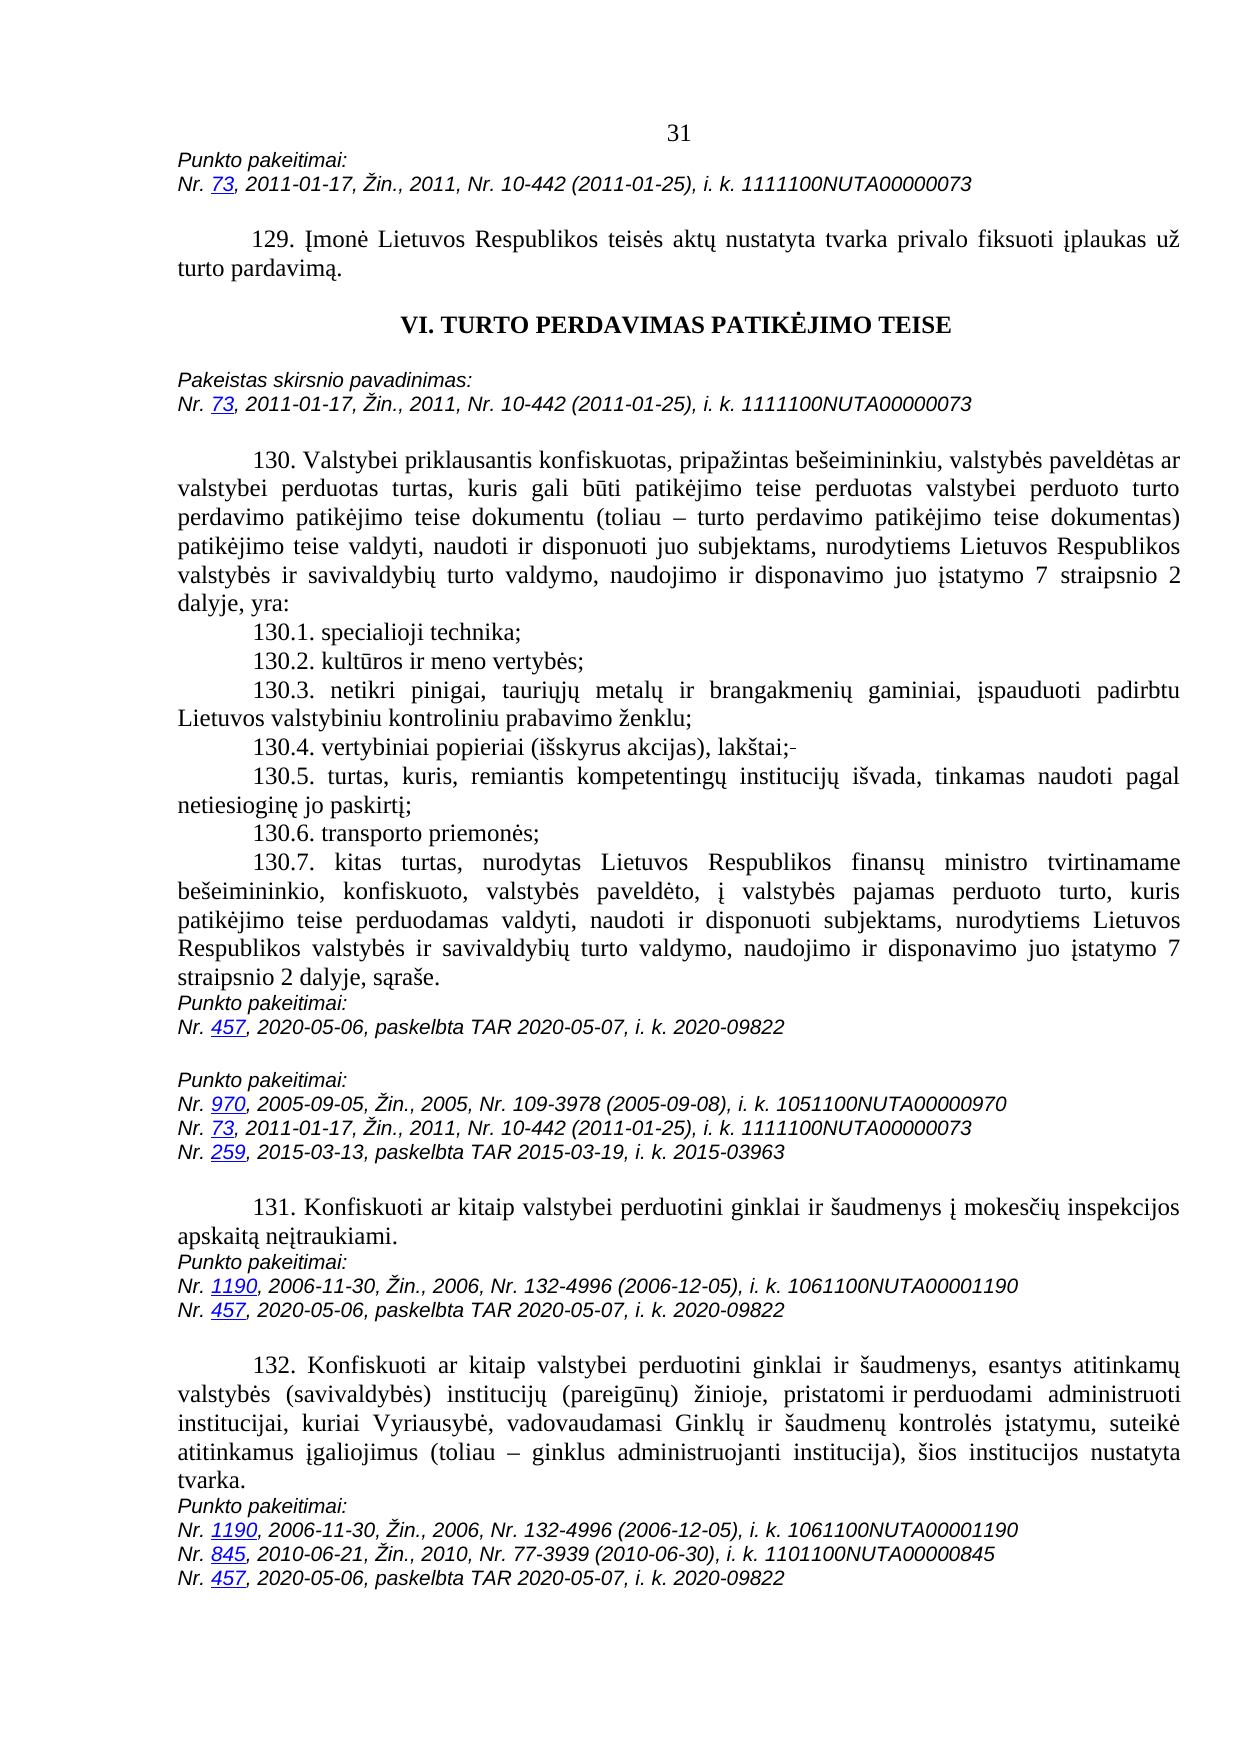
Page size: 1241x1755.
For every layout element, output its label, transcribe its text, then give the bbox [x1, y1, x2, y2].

text 129. Įmonė Lietuvos Respublikos teisės aktų nustatyta tvarka privalo fiksuoti įplaukas už turto pardavimą. [177, 224, 1181, 282]
text Nr. 1190, 2006-11-30, Žin., 2006, Nr. 132-4996 (2006-12-05), i. k. 1061100NUTA00001190 [177, 1518, 1181, 1542]
text Punkto pakeitimai: [177, 1250, 1181, 1274]
text 130.4. vertybiniai popieriai (išskyrus akcijas), lakštai; [177, 732, 1181, 761]
text Nr. 457, 2020-05-06, paskelbta TAR 2020-05-07, i. k. 2020-09822 [177, 1298, 1181, 1322]
text 130.3. netikri pinigai, tauriųjų metalų ir brangakmenių gaminiai, įspauduoti padirbtu Lietuvos valstybiniu kontroliniu prabavimo ženklu; [177, 675, 1181, 732]
text Punkto pakeitimai: [177, 148, 1181, 172]
text 130.6. transporto priemonės; [177, 818, 1181, 847]
text 130.5. turtas, kuris, remiantis kompetentingų institucijų išvada, tinkamas naudoti pagal netiesioginę jo paskirtį; [177, 761, 1181, 818]
text 131. Konfiskuoti ar kitaip valstybei perduotini ginklai ir šaudmenys į mokesčių inspekcijos apskaitą neįtraukiami. [177, 1192, 1181, 1250]
text Nr. 845, 2010-06-21, Žin., 2010, Nr. 77-3939 (2010-06-30), i. k. 1101100NUTA00000845 [177, 1542, 1181, 1566]
text 130.2. kultūros ir meno vertybės; [177, 646, 1181, 675]
text 132. Konfiskuoti ar kitaip valstybei perduotini ginklai ir šaudmenys, esantys atitinkamų valstybės (savivaldybės) institucijų (pareigūnų) žinioje, pristatomi ir perduodami administruoti institucijai, kuriai Vyriausybė, vadovaudamasi Ginklų ir šaudmenų kontrolės įstatymu, suteikė atitinkamus įgaliojimus (toliau – ginklus administruojanti institucija), šios institucijos nustatyta tvarka. [177, 1350, 1181, 1494]
text Nr. 457, 2020-05-06, paskelbta TAR 2020-05-07, i. k. 2020-09822 [177, 1566, 1181, 1590]
text 130.7. kitas turtas, nurodytas Lietuvos Respublikos finansų ministro tvirtinamame bešeimininkio, konfiskuoto, valstybės paveldėto, į valstybės pajamas perduoto turto, kuris patikėjimo teise perduodamas valdyti, naudoti ir disponuoti subjektams, nurodytiems Lietuvos Respublikos valstybės ir savivaldybių turto valdymo, naudojimo ir disponavimo juo įstatymo 7 straipsnio 2 dalyje, sąraše. [177, 847, 1181, 991]
text 130.1. specialioji technika; [177, 617, 1181, 646]
text Pakeistas skirsnio pavadinimas: [177, 368, 1181, 392]
text Nr. 73, 2011-01-17, Žin., 2011, Nr. 10-442 (2011-01-25), i. k. 1111100NUTA00000073 [177, 392, 1181, 416]
text Punkto pakeitimai: [177, 991, 1181, 1015]
text Nr. 73, 2011-01-17, Žin., 2011, Nr. 10-442 (2011-01-25), i. k. 1111100NUTA00000073 [177, 1116, 1181, 1139]
text VI. TURTO PERDAVIMAS PATIKĖJIMO TEISE [177, 311, 1181, 339]
text Nr. 259, 2015-03-13, paskelbta TAR 2015-03-19, i. k. 2015-03963 [177, 1139, 1181, 1163]
text Nr. 1190, 2006-11-30, Žin., 2006, Nr. 132-4996 (2006-12-05), i. k. 1061100NUTA00001190 [177, 1274, 1181, 1298]
text Nr. 457, 2020-05-06, paskelbta TAR 2020-05-07, i. k. 2020-09822 [177, 1015, 1181, 1039]
text Punkto pakeitimai: [177, 1068, 1181, 1092]
text Nr. 73, 2011-01-17, Žin., 2011, Nr. 10-442 (2011-01-25), i. k. 1111100NUTA00000073 [177, 172, 1181, 196]
text Nr. 970, 2005-09-05, Žin., 2005, Nr. 109-3978 (2005-09-08), i. k. 1051100NUTA00000970 [177, 1092, 1181, 1116]
text Punkto pakeitimai: [177, 1494, 1181, 1518]
text 130. Valstybei priklausantis konfiskuotas, pripažintas bešeimininkiu, valstybės paveldėtas ar valstybei perduotas turtas, kuris gali būti patikėjimo teise perduotas valstybei perduoto turto perdavimo patikėjimo teise dokumentu (toliau – turto perdavimo patikėjimo teise dokumentas) patikėjimo teise valdyti, naudoti ir disponuoti juo subjektams, nurodytiems Lietuvos Respublikos valstybės ir savivaldybių turto valdymo, naudojimo ir disponavimo juo įstatymo 7 straipsnio 2 dalyje, yra: [177, 445, 1181, 617]
